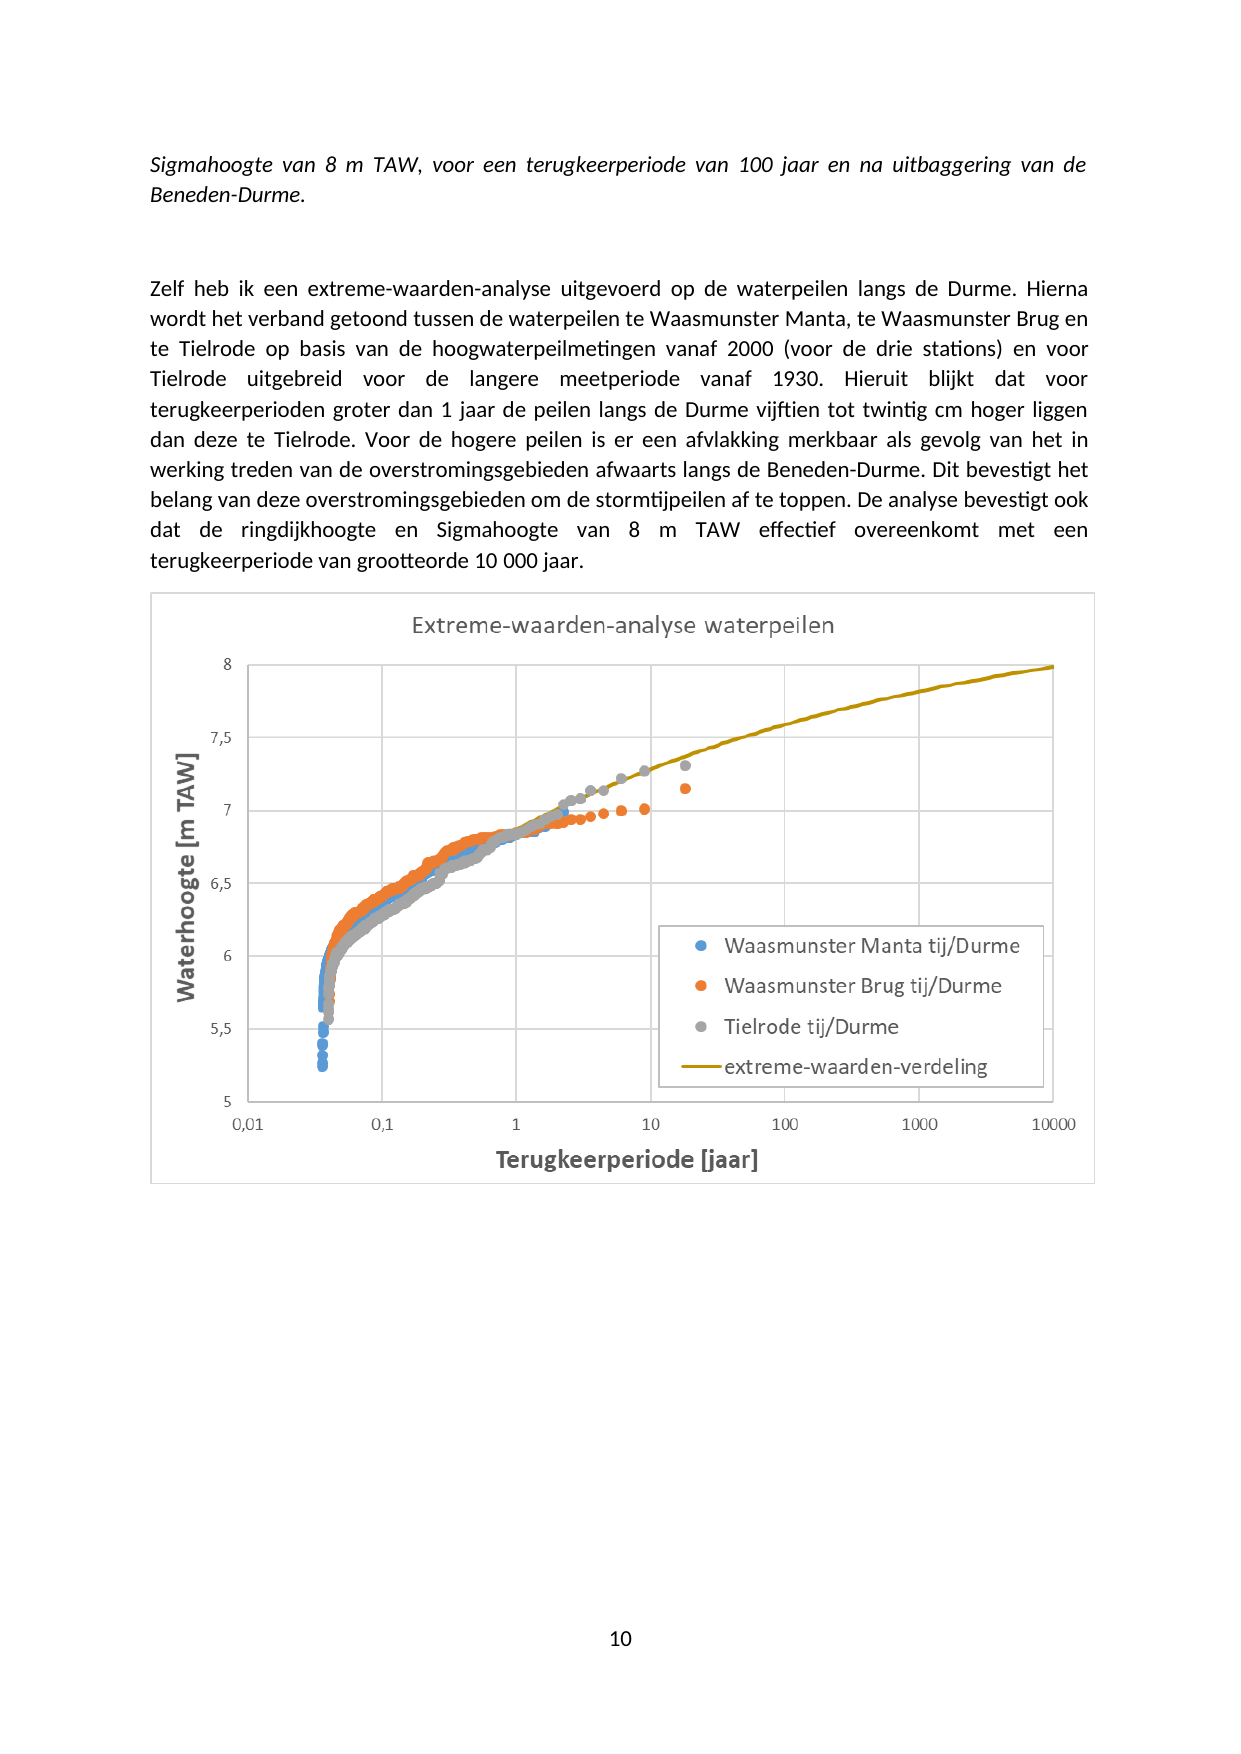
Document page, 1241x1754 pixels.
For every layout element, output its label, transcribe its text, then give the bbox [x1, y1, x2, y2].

text Zelf heb ik een extreme-waarden-analyse uitgevoerd op de waterpeilen langs de Durme. Hierna wordt het verband getoond tussen de waterpeilen te Waasmunster Manta, te Waasmunster Brug en te Tielrode op basis van de hoogwaterpeilmetingen vanaf 2000 (voor de drie stations) en voor Tielrode uitgebreid voor de langere meetperiode vanaf 1930. Hieruit blijkt dat voor terugkeerperioden groter dan 1 jaar de peilen langs de Durme vijftien tot twintig cm hoger liggen dan deze te Tielrode. Voor de hogere peilen is er een afvlakking merkbaar als gevolg van het in werking treden van de overstromingsgebieden afwaarts langs de Beneden-Durme. Dit bevestigt het belang van deze overstromingsgebieden om de stormtijpeilen af te toppen. De analyse bevestigt ook dat de ringdijkhoogte en Sigmahoogte van 8 m TAW effectief overeenkomt met een terugkeerperiode van grootteorde 10 000 jaar. [150, 274, 1090, 574]
text Sigmahoogte van 8 m TAW, voor een terugkeerperiode van 100 jaar en na uitbaggering van de Beneden-Durme. [150, 150, 1090, 208]
picture [150, 592, 1095, 1184]
